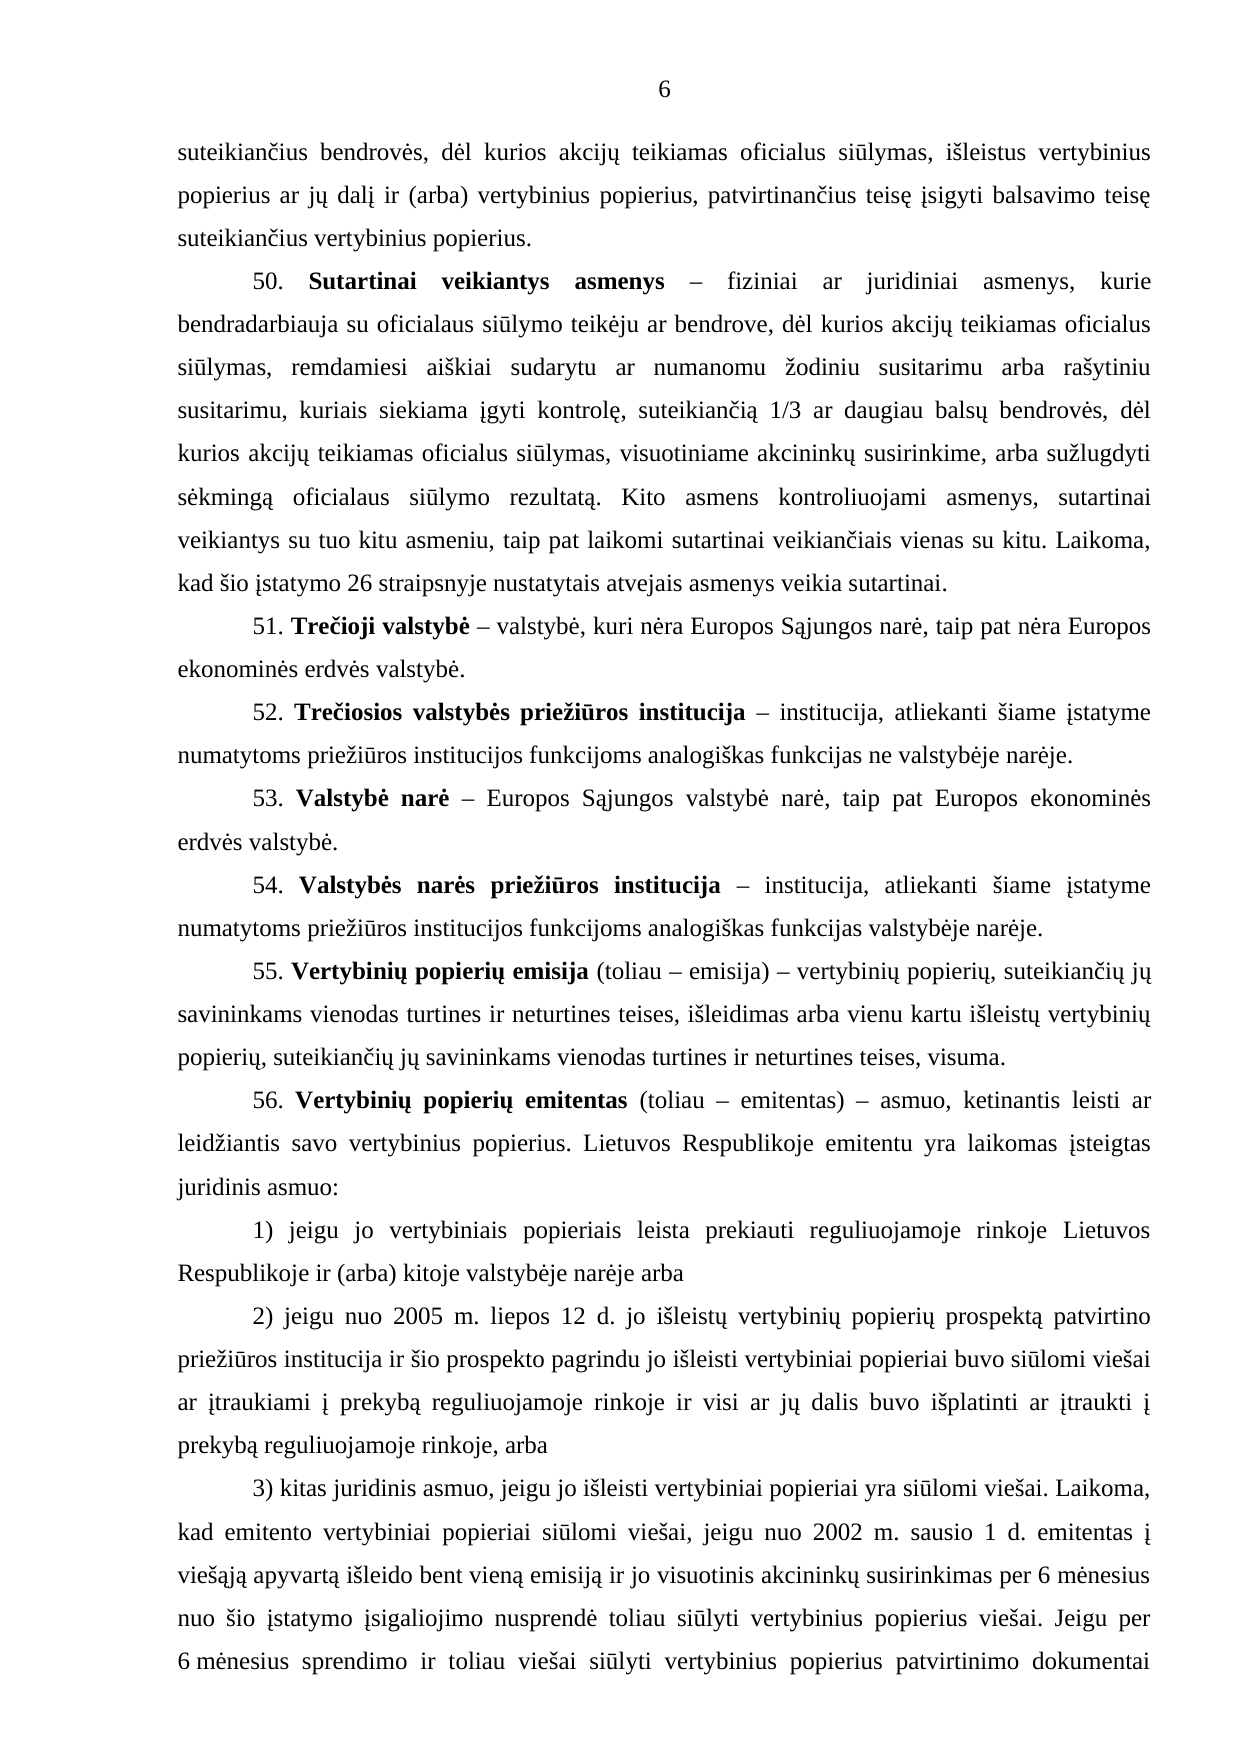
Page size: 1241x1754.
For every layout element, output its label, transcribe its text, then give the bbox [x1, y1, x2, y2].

text 2) jeigu nuo 2005 m. liepos 12 d. jo išleistų vertybinių popierių prospektą patvirtino priežiūros institucija ir šio prospekto pagrindu jo išleisti vertybiniai popieriai buvo siūlomi viešai ar įtraukiami į prekybą reguliuojamoje rinkoje ir visi ar jų dalis buvo išplatinti ar įtraukti į prekybą reguliuojamoje rinkoje, arba [177, 1301, 1152, 1459]
text 51. Trečioji valstybė – valstybė, kuri nėra Europos Sąjungos narė, taip pat nėra Europos ekonominės erdvės valstybė. [177, 611, 1152, 683]
text 56. Vertybinių popierių emitentas (toliau – emitentas) – asmuo, ketinantis leisti ar leidžiantis savo vertybinius popierius. Lietuvos Respublikoje emitentu yra laikomas įsteigtas juridinis asmuo: [177, 1085, 1152, 1200]
text 1) jeigu jo vertybiniais popieriais leista prekiauti reguliuojamoje rinkoje Lietuvos Respublikoje ir (arba) kitoje valstybėje narėje arba [177, 1215, 1152, 1287]
text 3) kitas juridinis asmuo, jeigu jo išleisti vertybiniai popieriai yra siūlomi viešai. Laikoma, kad emitento vertybiniai popieriai siūlomi viešai, jeigu nuo 2002 m. sausio 1 d. emitentas į viešąją apyvartą išleido bent vieną emisiją ir jo visuotinis akcininkų susirinkimas per 6 mėnesius nuo šio įstatymo įsigaliojimo nusprendė toliau siūlyti vertybinius popierius viešai. Jeigu per 6 mėnesius sprendimo ir toliau viešai siūlyti vertybinius popierius patvirtinimo dokumentai [177, 1473, 1152, 1675]
text 50. Sutartinai veikiantys asmenys – fiziniai ar juridiniai asmenys, kurie bendradarbiauja su oficialaus siūlymo teikėju ar bendrove, dėl kurios akcijų teikiamas oficialus siūlymas, remdamiesi aiškiai sudarytu ar numanomu žodiniu susitarimu arba rašytiniu susitarimu, kuriais siekiama įgyti kontrolę, suteikiančią 1/3 ar daugiau balsų bendrovės, dėl kurios akcijų teikiamas oficialus siūlymas, visuotiniame akcininkų susirinkime, arba sužlugdyti sėkmingą oficialaus siūlymo rezultatą. Kito asmens kontroliuojami asmenys, sutartinai veikiantys su tuo kitu asmeniu, taip pat laikomi sutartinai veikiančiais vienas su kitu. Laikoma, kad šio įstatymo 26 straipsnyje nustatytais atvejais asmenys veikia sutartinai. [177, 266, 1152, 597]
text 53. Valstybė narė – Europos Sąjungos valstybė narė, taip pat Europos ekonominės erdvės valstybė. [177, 783, 1152, 855]
text suteikiančius bendrovės, dėl kurios akcijų teikiamas oficialus siūlymas, išleistus vertybinius popierius ar jų dalį ir (arba) vertybinius popierius, patvirtinančius teisę įsigyti balsavimo teisę suteikiančius vertybinius popierius. [177, 137, 1152, 252]
text 54. Valstybės narės priežiūros institucija – institucija, atliekanti šiame įstatyme numatytoms priežiūros institucijos funkcijoms analogiškas funkcijas valstybėje narėje. [177, 870, 1152, 942]
text 55. Vertybinių popierių emisija (toliau – emisija) – vertybinių popierių, suteikiančių jų savininkams vienodas turtines ir neturtines teises, išleidimas arba vienu kartu išleistų vertybinių popierių, suteikiančių jų savininkams vienodas turtines ir neturtines teises, visuma. [177, 956, 1152, 1071]
text 52. Trečiosios valstybės priežiūros institucija – institucija, atliekanti šiame įstatyme numatytoms priežiūros institucijos funkcijoms analogiškas funkcijas ne valstybėje narėje. [177, 697, 1152, 769]
